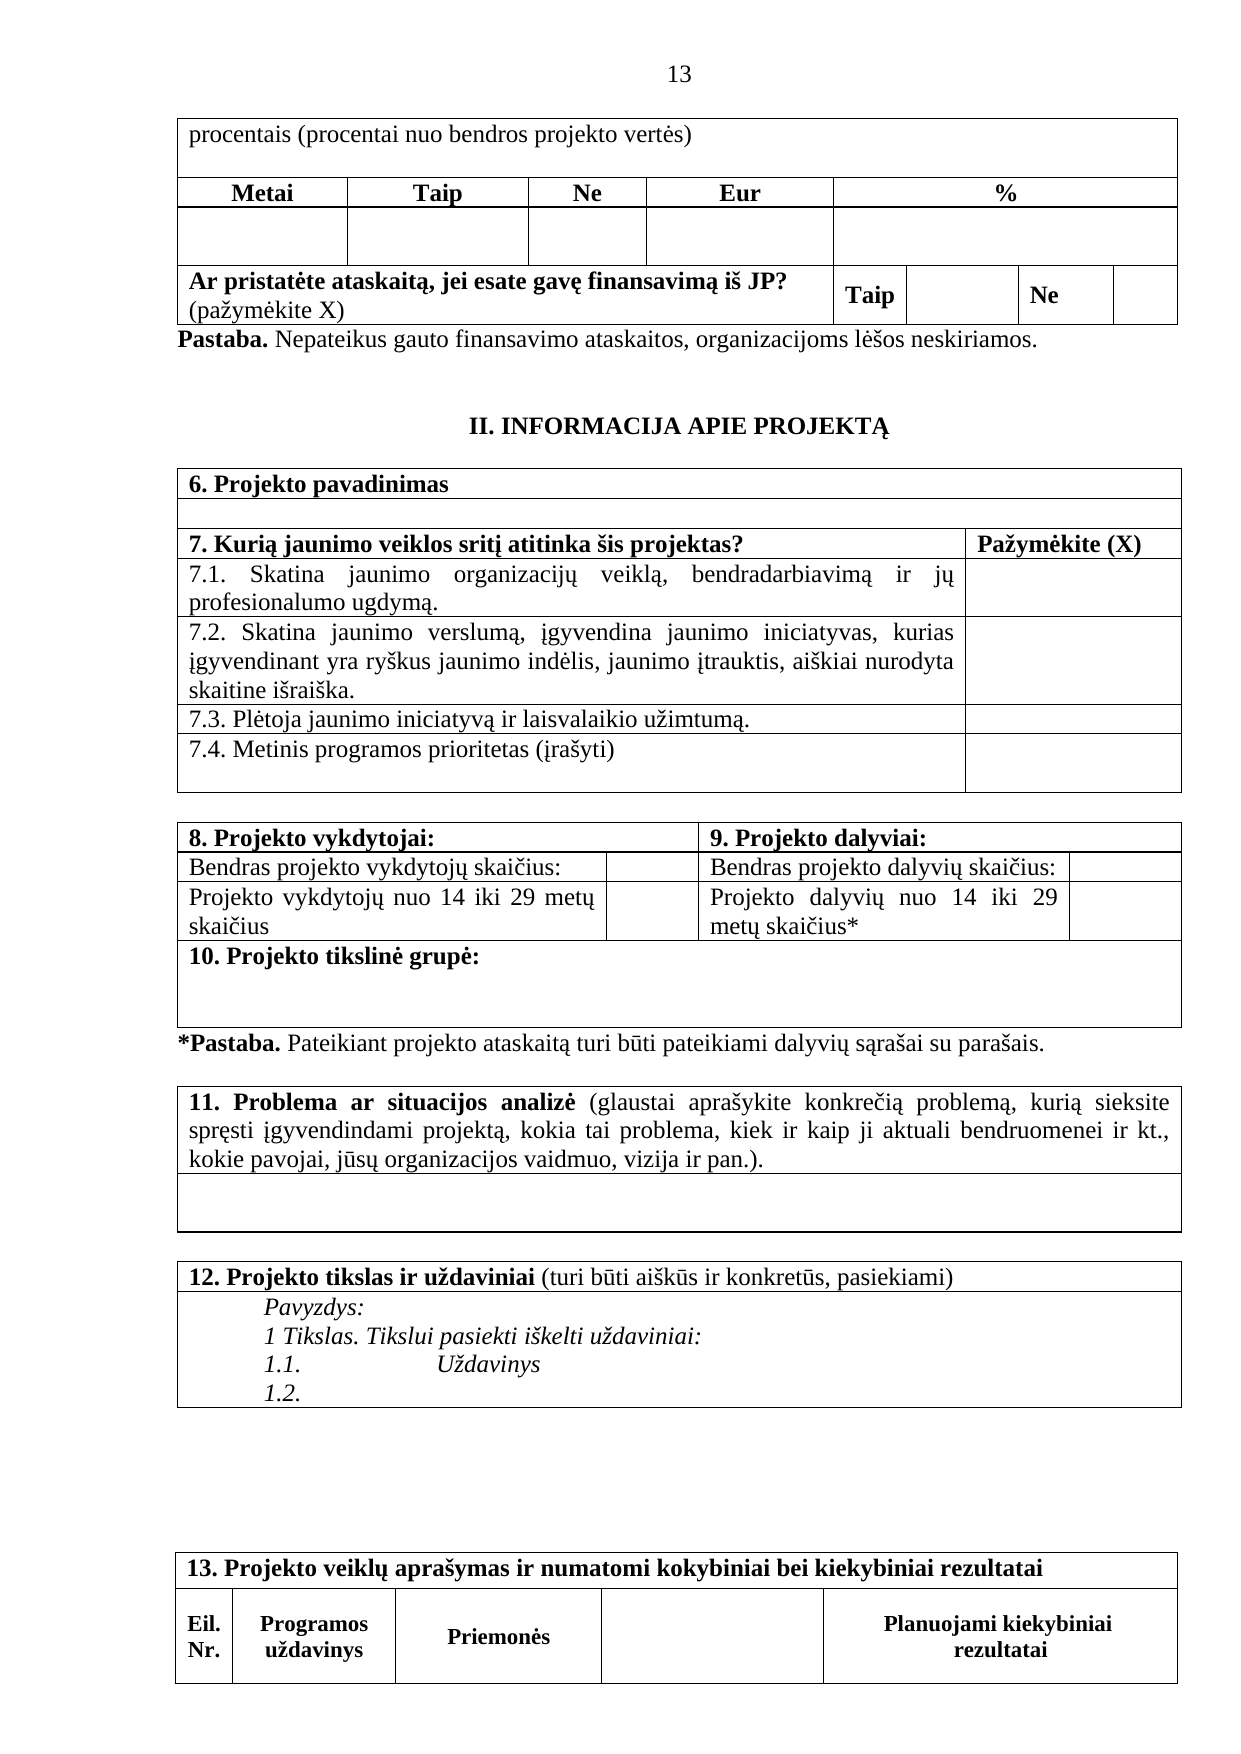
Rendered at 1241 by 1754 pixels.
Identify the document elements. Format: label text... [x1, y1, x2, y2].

table_cell [834, 208, 1177, 265]
table_header 8. Projekto vykdytojai: [178, 823, 698, 851]
table_cell 7.1. Skatina jaunimo organizacijų veiklą, bendradarbiavimą ir jų profesionalumo ugdymą. [178, 559, 965, 616]
table_cell Metai [178, 178, 347, 206]
table_header 13. Projekto veiklų aprašymas ir numatomi kokybiniai bei kiekybiniai rezultatai [176, 1553, 1177, 1588]
table_cell procentais (procentai nuo bendros projekto vertės) [178, 119, 1177, 177]
table_cell [1070, 882, 1181, 940]
table_cell [178, 499, 1181, 528]
table_cell Projekto vykdytojų nuo 14 iki 29 metų skaičius [178, 882, 606, 940]
text Pastaba. Nepateikus gauto finansavimo ataskaitos, organizacijoms lėšos neskiriamos. [177, 324, 1181, 353]
table_cell Pavyzdys: 1 Tikslas. Tikslui pasiekti iškelti uždaviniai: 1.1. Uždavinys 1.2. [178, 1292, 1181, 1407]
text II. INFORMACIJA APIE PROJEKTĄ [177, 411, 1181, 439]
table_cell Projekto dalyvių nuo 14 iki 29 metų skaičius* [699, 882, 1069, 940]
table_cell [607, 882, 698, 940]
table_cell Taip [348, 178, 528, 206]
table_cell Planuojami kiekybiniai rezultatai [824, 1589, 1177, 1683]
table_header 11. Problema ar situacijos analizė (glaustai aprašykite konkrečią problemą, kurią sieksite spręsti įgyvendindami projektą, kokia tai problema, kiek ir kaip ji aktuali bendruomenei ir kt., kokie pavojai, jūsų organizacijos vaidmuo, vizija ir pan.). [178, 1087, 1181, 1173]
table_cell [348, 208, 528, 265]
table_cell Eur [647, 178, 833, 206]
table_cell Programos uždavinys [233, 1589, 395, 1683]
table_cell [529, 208, 646, 265]
table_cell % [834, 178, 1177, 206]
table_cell 7.2. Skatina jaunimo verslumą, įgyvendina jaunimo iniciatyvas, kurias įgyvendinant yra ryškus jaunimo indėlis, jaunimo įtrauktis, aiškiai nurodyta skaitine išraiška. [178, 617, 965, 703]
table_cell Bendras projekto vykdytojų skaičius: [178, 853, 606, 881]
table_cell Eil. Nr. [176, 1589, 232, 1683]
table_header 6. Projekto pavadinimas [178, 469, 1181, 498]
table_cell [178, 1174, 1181, 1231]
table_header 9. Projekto dalyviai: [699, 823, 1181, 851]
table_cell Priemonės [396, 1589, 601, 1683]
table_cell Bendras projekto dalyvių skaičius: [699, 853, 1069, 881]
table_cell [602, 1589, 823, 1683]
text *Pastaba. Pateikiant projekto ataskaitą turi būti pateikiami dalyvių sąrašai su parašais. [177, 1028, 1181, 1057]
table_cell 7. Kurią jaunimo veiklos sritį atitinka šis projektas? [178, 529, 965, 558]
table_cell Ne [529, 178, 646, 206]
table_header 12. Projekto tikslas ir uždaviniai (turi būti aiškūs ir konkretūs, pasiekiami) [178, 1262, 1181, 1291]
table_cell [966, 617, 1181, 703]
table_cell [966, 734, 1181, 792]
table_cell [966, 705, 1181, 733]
table_cell Taip [834, 266, 906, 323]
table_cell [1114, 266, 1177, 323]
table_cell 10. Projekto tikslinė grupė: [178, 941, 1181, 1027]
table_cell Ne [1019, 266, 1113, 323]
table_cell Ar pristatėte ataskaitą, jei esate gavę finansavimą iš JP? (pažymėkite X) [178, 266, 833, 323]
table_cell 7.4. Metinis programos prioritetas (įrašyti) [178, 734, 965, 792]
table_cell [966, 559, 1181, 616]
table_cell [647, 208, 833, 265]
table_cell 7.3. Plėtoja jaunimo iniciatyvą ir laisvalaikio užimtumą. [178, 705, 965, 733]
table_cell [1070, 853, 1181, 881]
table_cell [907, 266, 1018, 323]
table_cell [178, 208, 347, 265]
table_cell [607, 853, 698, 881]
table_cell Pažymėkite (X) [966, 529, 1181, 558]
